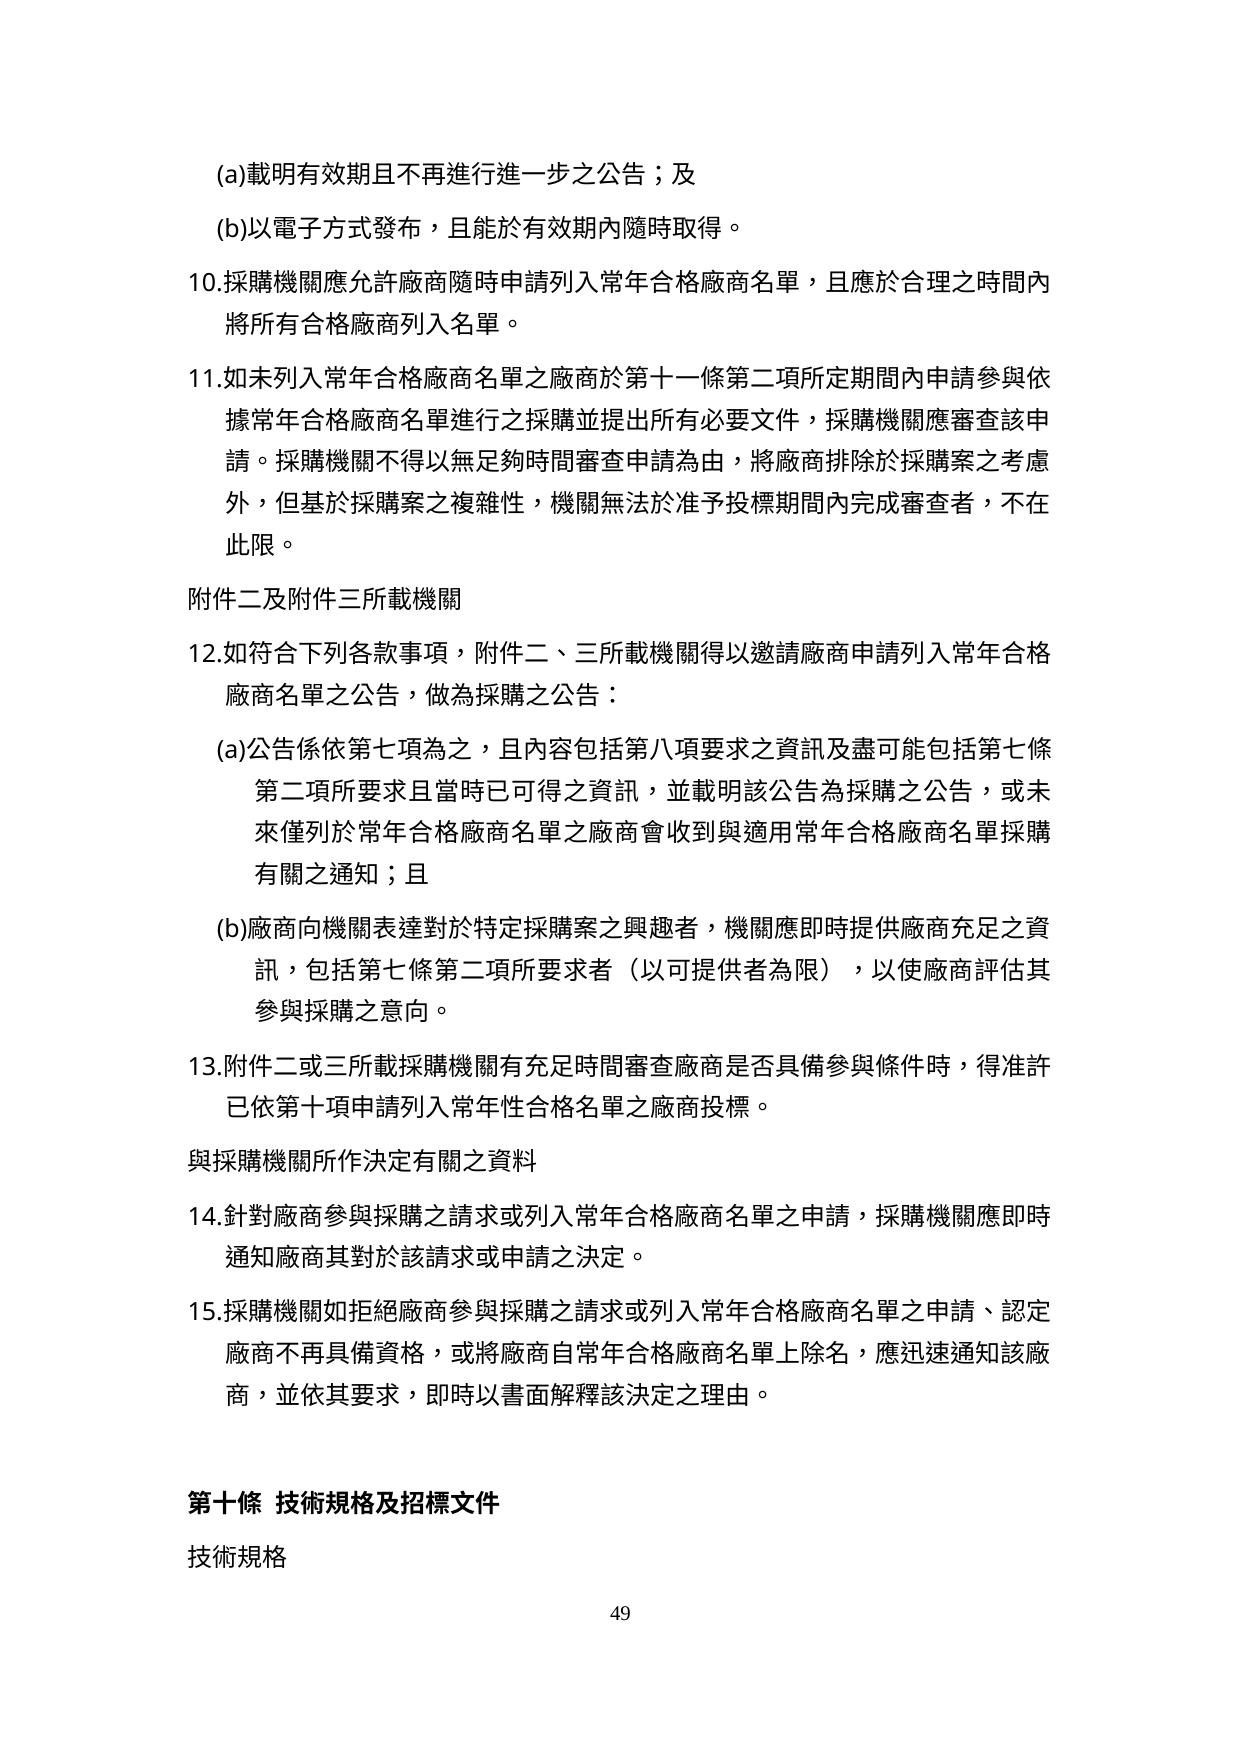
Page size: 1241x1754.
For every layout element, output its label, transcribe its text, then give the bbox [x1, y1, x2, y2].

text 12.如符合下列各款事項，附件二、三所載機關得以邀請廠商申請列入常年合格廠商名單之公告，做為採購之公告： [187, 629, 1053, 712]
text 技術規格 [187, 1533, 1053, 1575]
text 10.採購機關應允許廠商隨時申請列入常年合格廠商名單，且應於合理之時間內將所有合格廠商列入名單。 [187, 258, 1053, 342]
text 與採購機關所作決定有關之資料 [187, 1137, 1053, 1179]
text 14.針對廠商參與採購之請求或列入常年合格廠商名單之申請，採購機關應即時通知廠商其對於該請求或申請之決定。 [187, 1192, 1053, 1275]
text 第十條 技術規格及招標文件 [187, 1479, 1053, 1521]
text (b)以電子方式發布，且能於有效期內隨時取得。 [217, 204, 1053, 246]
text 附件二及附件三所載機關 [187, 575, 1053, 617]
text (a)公告係依第七項為之，且內容包括第八項要求之資訊及盡可能包括第七條第二項所要求且當時已可得之資訊，並載明該公告為採購之公告，或未來僅列於常年合格廠商名單之廠商會收到與適用常年合格廠商名單採購有關之通知；且 [217, 725, 1053, 892]
text 13.附件二或三所載採購機關有充足時間審查廠商是否具備參與條件時，得准許已依第十項申請列入常年性合格名單之廠商投標。 [187, 1042, 1053, 1125]
text 11.如未列入常年合格廠商名單之廠商於第十一條第二項所定期間內申請參與依據常年合格廠商名單進行之採購並提出所有必要文件，採購機關應審查該申請。採購機關不得以無足夠時間審查申請為由，將廠商排除於採購案之考慮外，但基於採購案之複雜性，機關無法於准予投標期間內完成審查者，不在此限。 [187, 354, 1053, 562]
text (b)廠商向機關表達對於特定採購案之興趣者，機關應即時提供廠商充足之資訊，包括第七條第二項所要求者（以可提供者為限），以使廠商評估其參與採購之意向。 [217, 904, 1053, 1029]
text 15.採購機關如拒絕廠商參與採購之請求或列入常年合格廠商名單之申請、認定廠商不再具備資格，或將廠商自常年合格廠商名單上除名，應迅速通知該廠商，並依其要求，即時以書面解釋該決定之理由。 [187, 1287, 1053, 1412]
text (a)載明有效期且不再進行進一步之公告；及 [217, 150, 1053, 192]
